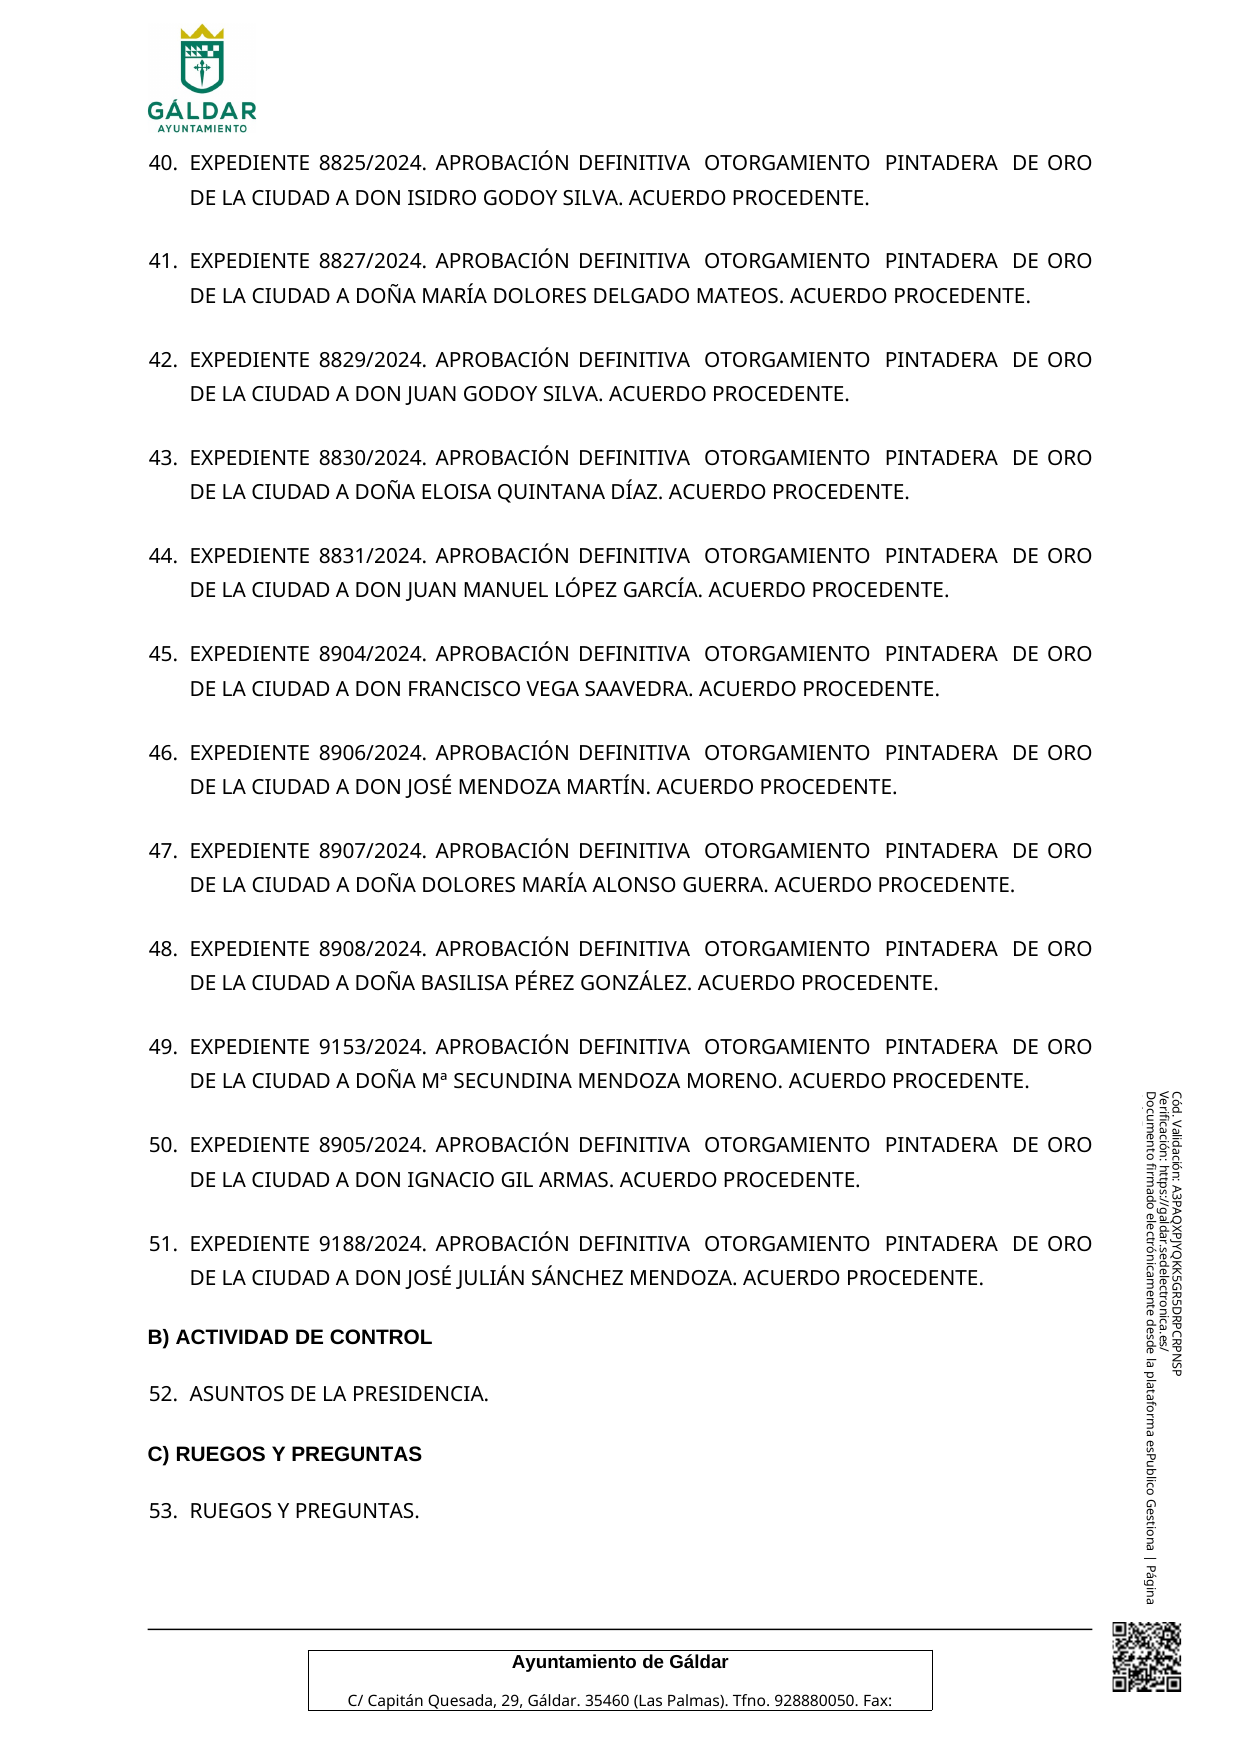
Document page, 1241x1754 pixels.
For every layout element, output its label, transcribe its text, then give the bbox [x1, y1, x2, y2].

list EXPEDIENTE 8908/2024. APROBACIÓN DEFINITIVA OTORGAMIENTO PINTADERA DE ORO DE LA CIUDAD A DOÑA BASILISA PÉREZ GONZÁLEZ. ACUERDO PROCEDENTE. [149, 934, 1093, 997]
list RUEGOS Y PREGUNTAS. [149, 1496, 1105, 1524]
list EXPEDIENTE 9153/2024. APROBACIÓN DEFINITIVA OTORGAMIENTO PINTADERA DE ORO DE LA CIUDAD A DOÑA Mª SECUNDINA MENDOZA MORENO. ACUERDO PROCEDENTE. [149, 1032, 1093, 1095]
list EXPEDIENTE 8827/2024. APROBACIÓN DEFINITIVA OTORGAMIENTO PINTADERA DE ORO DE LA CIUDAD A DOÑA MARÍA DOLORES DELGADO MATEOS. ACUERDO PROCEDENTE. [149, 246, 1093, 309]
list EXPEDIENTE 8829/2024. APROBACIÓN DEFINITIVA OTORGAMIENTO PINTADERA DE ORO DE LA CIUDAD A DON JUAN GODOY SILVA. ACUERDO PROCEDENTE. [149, 345, 1093, 407]
list EXPEDIENTE 8906/2024. APROBACIÓN DEFINITIVA OTORGAMIENTO PINTADERA DE ORO DE LA CIUDAD A DON JOSÉ MENDOZA MARTÍN. ACUERDO PROCEDENTE. [149, 738, 1093, 800]
list Documento firmado electrónicamente desde la plataforma esPublico Gestiona | Página 4 de 5 [1143, 1091, 1158, 1612]
picture [1112, 1622, 1182, 1692]
list ASUNTOS DE LA PRESIDENCIA. [149, 1379, 1105, 1408]
subtitle RUEGOS Y PREGUNTAS [147, 1442, 1105, 1466]
picture [147, 23, 257, 133]
list Cód. Validación: A3PAQXPJYQKK5GR5DRPCRPNSP [1171, 1091, 1184, 1612]
list EXPEDIENTE 8904/2024. APROBACIÓN DEFINITIVA OTORGAMIENTO PINTADERA DE ORO DE LA CIUDAD A DON FRANCISCO VEGA SAAVEDRA. ACUERDO PROCEDENTE. [149, 639, 1093, 702]
list EXPEDIENTE 8905/2024. APROBACIÓN DEFINITIVA OTORGAMIENTO PINTADERA DE ORO DE LA CIUDAD A DON IGNACIO GIL ARMAS. ACUERDO PROCEDENTE. [149, 1130, 1093, 1193]
subtitle ACTIVIDAD DE CONTROL [147, 1325, 1105, 1349]
list EXPEDIENTE 8825/2024. APROBACIÓN DEFINITIVA OTORGAMIENTO PINTADERA DE ORO DE LA CIUDAD A DON ISIDRO GODOY SILVA. ACUERDO PROCEDENTE. [149, 148, 1093, 211]
list Verificación: https://galdar.sedelectronica.es/ [1158, 1091, 1171, 1612]
list EXPEDIENTE 8907/2024. APROBACIÓN DEFINITIVA OTORGAMIENTO PINTADERA DE ORO DE LA CIUDAD A DOÑA DOLORES MARÍA ALONSO GUERRA. ACUERDO PROCEDENTE. [149, 836, 1093, 898]
list EXPEDIENTE 8831/2024. APROBACIÓN DEFINITIVA OTORGAMIENTO PINTADERA DE ORO DE LA CIUDAD A DON JUAN MANUEL LÓPEZ GARCÍA. ACUERDO PROCEDENTE. [149, 541, 1093, 604]
list EXPEDIENTE 8830/2024. APROBACIÓN DEFINITIVA OTORGAMIENTO PINTADERA DE ORO DE LA CIUDAD A DOÑA ELOISA QUINTANA DÍAZ. ACUERDO PROCEDENTE. [149, 443, 1093, 506]
list EXPEDIENTE 9188/2024. APROBACIÓN DEFINITIVA OTORGAMIENTO PINTADERA DE ORO DE LA CIUDAD A DON JOSÉ JULIÁN SÁNCHEZ MENDOZA. ACUERDO PROCEDENTE. [149, 1229, 1093, 1291]
